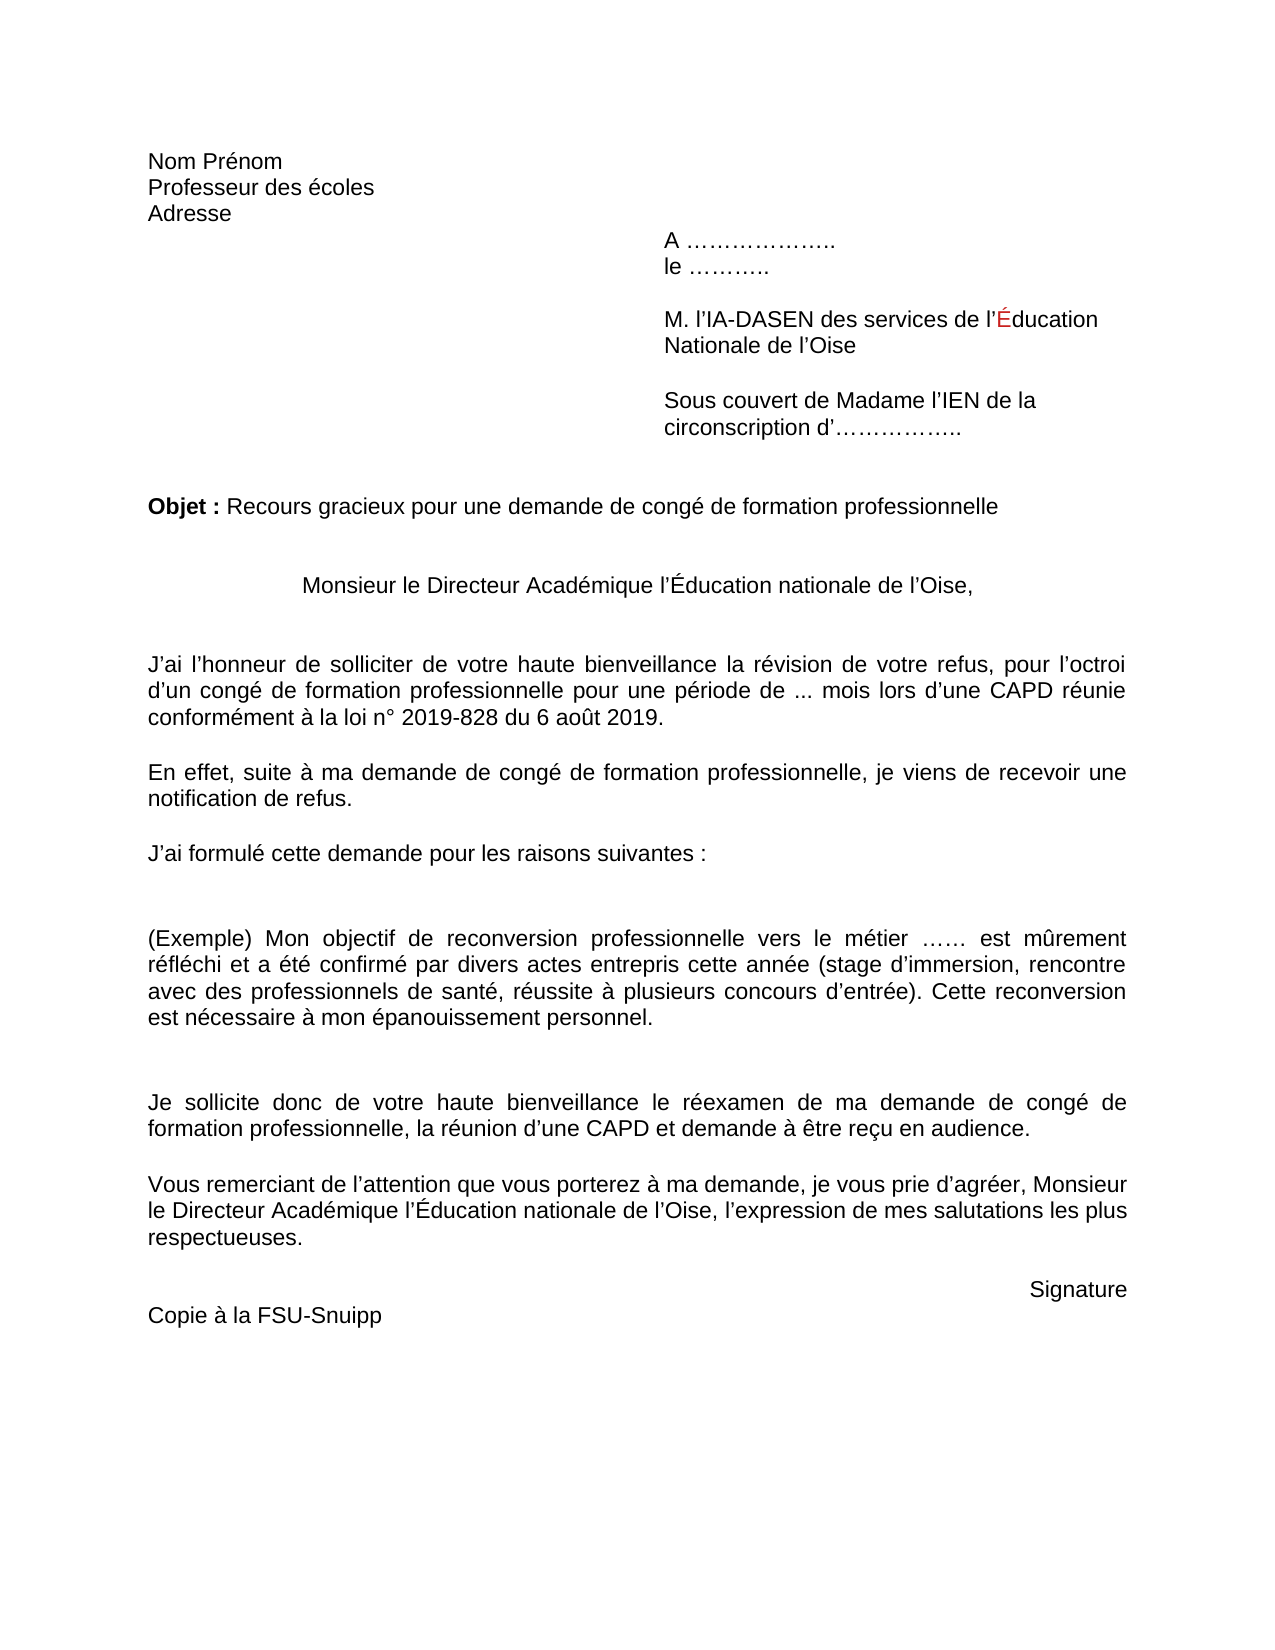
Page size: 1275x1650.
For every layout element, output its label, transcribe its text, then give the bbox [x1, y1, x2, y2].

text J’ai formulé cette demande pour les raisons suivantes : [148, 840, 1127, 867]
text (Exemple) Mon objectif de reconversion professionnelle vers le métier …… est mûrement réfléchi et a été confirmé par divers actes entrepris cette année (stage d’immersion, rencontre avec des professionnels de santé, réussite à plusieurs concours d’entrée). Cette reconversion est nécessaire à mon épanouissement personnel. [148, 925, 1127, 1031]
text Objet : Recours gracieux pour une demande de congé de formation professionnelle [148, 493, 1127, 519]
text J’ai l’honneur de solliciter de votre haute bienveillance la révision de votre refus, pour l’octroi d’un congé de formation professionnelle pour une période de ... mois lors d’une CAPD réunie conformément à la loi n° 2019-828 du 6 août 2019. [148, 651, 1127, 730]
text Monsieur le Directeur Académique l’Éducation nationale de l’Oise, [148, 572, 1127, 598]
text Sous couvert de Madame l’IEN de la circonscription d’…………….. [664, 387, 1127, 440]
text Copie à la FSU-Snuipp [148, 1302, 1127, 1329]
text A ……………….. [664, 227, 1127, 253]
text le ……….. [664, 253, 1127, 279]
text Vous remerciant de l’attention que vous porterez à ma demande, je vous prie d’agréer, Monsieur le Directeur Académique l’Éducation nationale de l’Oise, l’expression de mes salutations les plus respectueuses. [148, 1171, 1127, 1250]
text M. l’IA-DASEN des services de l’Éducation Nationale de l’Oise [664, 306, 1127, 358]
text Je sollicite donc de votre haute bienveillance le réexamen de ma demande de congé de formation professionnelle, la réunion d’une CAPD et demande à être reçu en audience. [148, 1089, 1127, 1142]
text Signature [148, 1276, 1127, 1302]
text Adresse [148, 200, 1127, 227]
text Professeur des écoles [148, 174, 1127, 200]
text Nom Prénom [148, 148, 1127, 174]
text En effet, suite à ma demande de congé de formation professionnelle, je viens de recevoir une notification de refus. [148, 758, 1127, 811]
